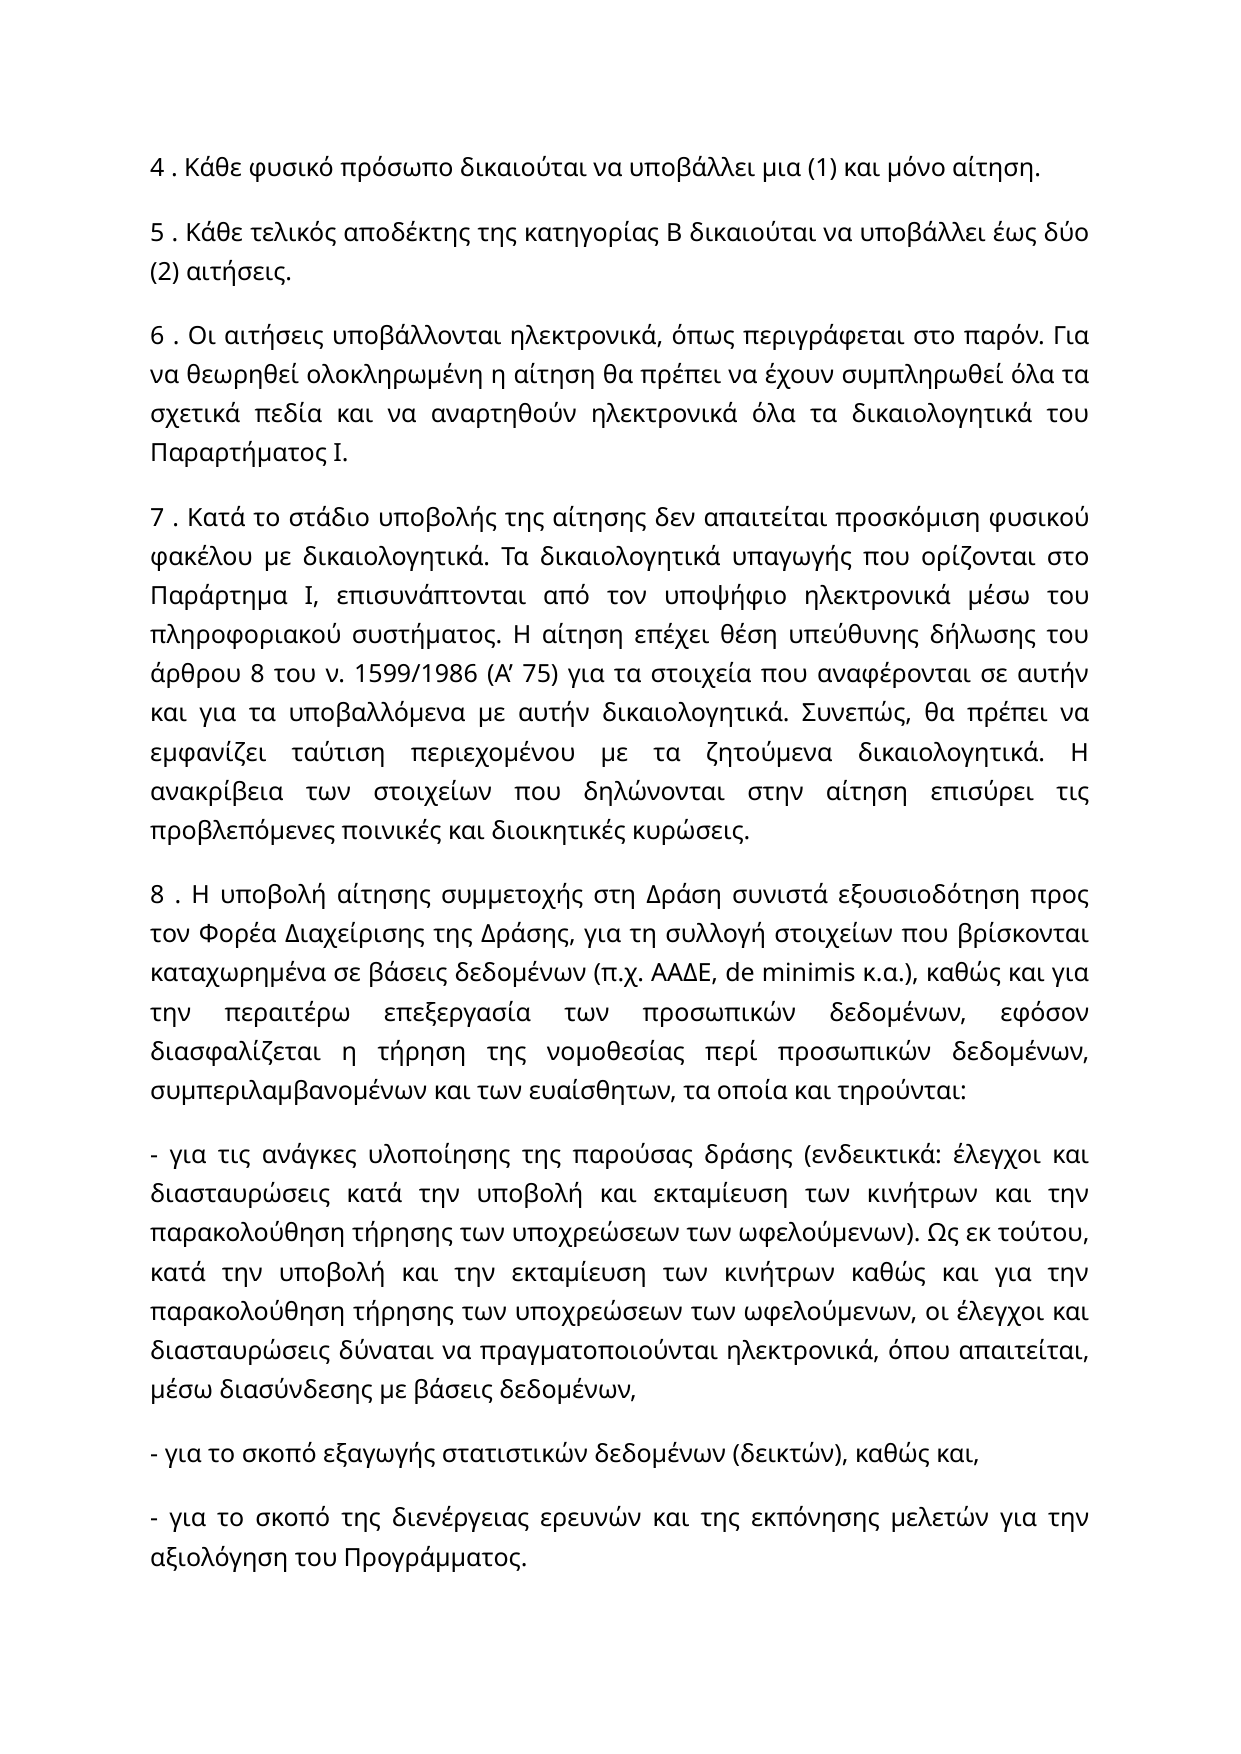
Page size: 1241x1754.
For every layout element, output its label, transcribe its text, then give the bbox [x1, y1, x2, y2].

text 7 . Κατά το στάδιο υποβολής της αίτησης δεν απαιτείται προσκόμιση φυσικού φακέλου με δικαιολογητικά. Τα δικαιολογητικά υπαγωγής που ορίζονται στο Παράρτημα Ι, επισυνάπτονται από τον υποψήφιο ηλεκτρονικά μέσω του πληροφοριακού συστήματος. Η αίτηση επέχει θέση υπεύθυνης δήλωσης του άρθρου 8 του ν. 1599/1986 (Α’ 75) για τα στοιχεία που αναφέρονται σε αυτήν και για τα υποβαλλόμενα με αυτήν δικαιολογητικά. Συνεπώς, θα πρέπει να εμφανίζει ταύτιση περιεχομένου με τα ζητούμενα δικαιολογητικά. Η ανακρίβεια των στοιχείων που δηλώνονται στην αίτηση επισύρει τις προβλεπόμενες ποινικές και διοικητικές κυρώσεις. [150, 499, 1090, 847]
text - για τις ανάγκες υλοποίησης της παρούσας δράσης (ενδεικτικά: έλεγχοι και διασταυρώσεις κατά την υποβολή και εκταμίευση των κινήτρων και την παρακολούθηση τήρησης των υποχρεώσεων των ωφελούμενων). Ως εκ τούτου, κατά την υποβολή και την εκταμίευση των κινήτρων καθώς και για την παρακολούθηση τήρησης των υποχρεώσεων των ωφελούμενων, οι έλεγχοι και διασταυρώσεις δύναται να πραγματοποιούνται ηλεκτρονικά, όπου απαιτείται, μέσω διασύνδεσης με βάσεις δεδομένων, [150, 1137, 1090, 1406]
text 5 . Κάθε τελικός αποδέκτης της κατηγορίας Β δικαιούται να υποβάλλει έως δύο (2) αιτήσεις. [150, 214, 1090, 287]
text - για το σκοπό της διενέργειας ερευνών και της εκπόνησης μελετών για την αξιολόγηση του Προγράμματος. [150, 1500, 1090, 1573]
text 8 . Η υποβολή αίτησης συμμετοχής στη Δράση συνιστά εξουσιοδότηση προς τον Φορέα Διαχείρισης της Δράσης, για τη συλλογή στοιχείων που βρίσκονται καταχωρημένα σε βάσεις δεδομένων (π.χ. ΑΑΔΕ, de minimis κ.α.), καθώς και για την περαιτέρω επεξεργασία των προσωπικών δεδομένων, εφόσον διασφαλίζεται η τήρηση της νομοθεσίας περί προσωπικών δεδομένων, συμπεριλαμβανομένων και των ευαίσθητων, τα οποία και τηρούνται: [150, 877, 1090, 1107]
text 6 . Οι αιτήσεις υποβάλλονται ηλεκτρονικά, όπως περιγράφεται στο παρόν. Για να θεωρηθεί ολοκληρωμένη η αίτηση θα πρέπει να έχουν συμπληρωθεί όλα τα σχετικά πεδία και να αναρτηθούν ηλεκτρονικά όλα τα δικαιολογητικά του Παραρτήματος Ι. [150, 317, 1090, 469]
text 4 . Κάθε φυσικό πρόσωπο δικαιούται να υποβάλλει μια (1) και μόνο αίτηση. [150, 150, 1090, 184]
text - για το σκοπό εξαγωγής στατιστικών δεδομένων (δεικτών), καθώς και, [150, 1436, 1090, 1470]
